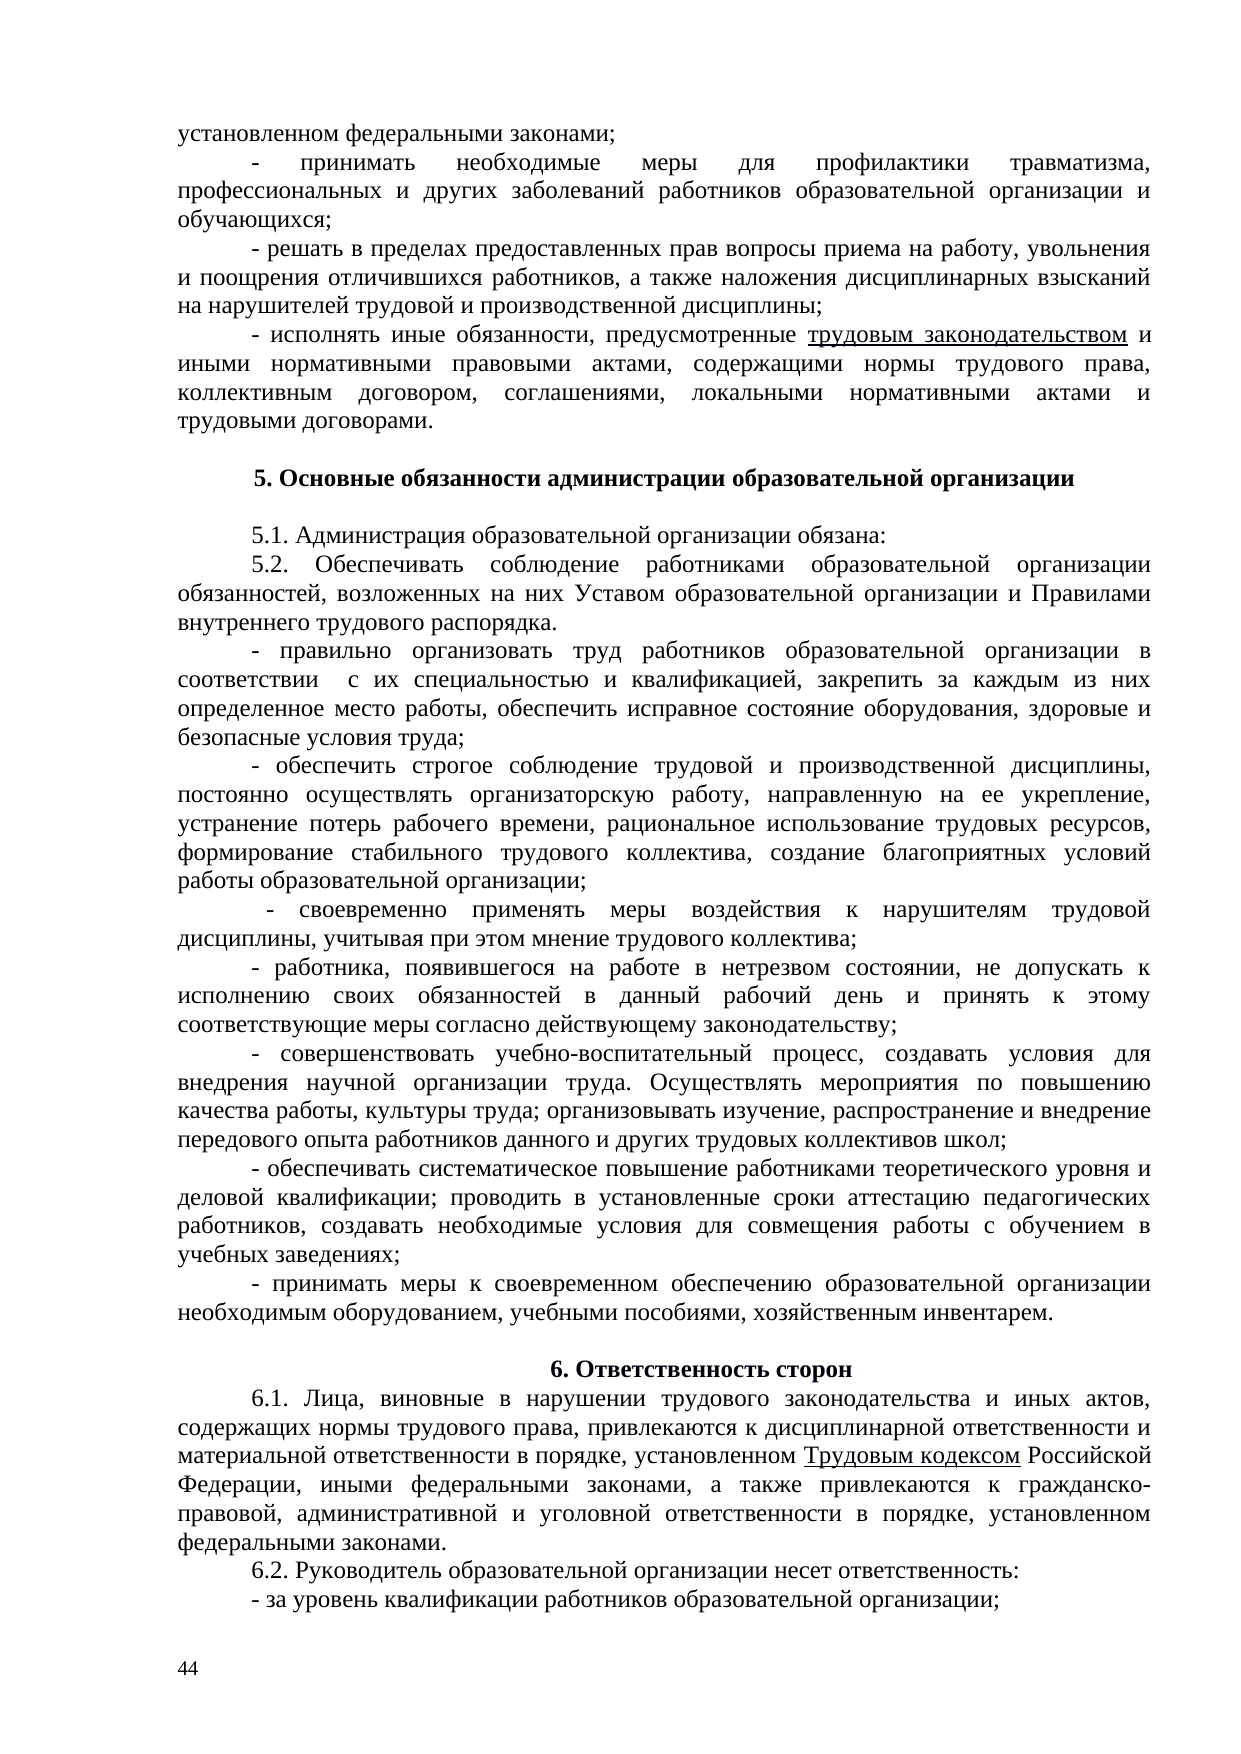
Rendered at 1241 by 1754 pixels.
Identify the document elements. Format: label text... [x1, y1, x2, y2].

text - совершенствовать учебно-воспитательный процесс, создавать условия для внедрения научной организации труда. Осуществлять мероприятия по повышению качества работы, культуры труда; организовывать изучение, распространение и внедрение передового опыта работников данного и других трудовых коллективов школ; [177, 1038, 1152, 1153]
text - своевременно применять меры воздействия к нарушителям трудовой дисциплины, учитывая при этом мнение трудового коллектива; [177, 894, 1152, 952]
text - работника, появившегося на работе в нетрезвом состоянии, не допускать к исполнению своих обязанностей в данный рабочий день и принять к этому соответствующие меры согласно действующему законодательству; [177, 952, 1152, 1038]
subtitle 6. Ответственность сторон [177, 1354, 1152, 1383]
text 5.1. Администрация образовательной организации обязана: [177, 521, 1152, 549]
text - за уровень квалификации работников образовательной организации; [177, 1584, 1152, 1613]
text - обеспечивать систематическое повышение работниками теоретического уровня и деловой квалификации; проводить в установленные сроки аттестацию педагогических работников, создавать необходимые условия для совмещения работы с обучением в учебных заведениях; [177, 1153, 1152, 1268]
text 6.2. Руководитель образовательной организации несет ответственность: [177, 1556, 1152, 1584]
text - правильно организовать труд работников образовательной организации в соответствии с их специальностью и квалификацией, закрепить за каждым из них определенное место работы, обеспечить исправное состояние оборудования, здоровые и безопасные условия труда; [177, 636, 1152, 751]
text - принимать необходимые меры для профилактики травматизма, профессиональных и других заболеваний работников образовательной организации и обучающихся; [177, 147, 1152, 233]
text установленном федеральными законами; [177, 118, 1152, 147]
text 6.1. Лица, виновные в нарушении трудового законодательства и иных актов, содержащих нормы трудового права, привлекаются к дисциплинарной ответственности и материальной ответственности в порядке, установленном Трудовым кодексом Российской Федерации, иными федеральными законами, а также привлекаются к гражданско-правовой, административной и уголовной ответственности в порядке, установленном федеральными законами. [177, 1383, 1152, 1556]
text - исполнять иные обязанности, предусмотренные трудовым законодательством и иными нормативными правовыми актами, содержащими нормы трудового права, коллективным договором, соглашениями, локальными нормативными актами и трудовыми договорами. [177, 319, 1152, 434]
text - решать в пределах предоставленных прав вопросы приема на работу, увольнения и поощрения отличившихся работников, а также наложения дисциплинарных взысканий на нарушителей трудовой и производственной дисциплины; [177, 233, 1152, 319]
text 5.2. Обеспечивать соблюдение работниками образовательной организации обязанностей, возложенных на них Уставом образовательной организации и Правилами внутреннего трудового распорядка. [177, 549, 1152, 636]
text - принимать меры к своевременном обеспечению образовательной организации необходимым оборудованием, учебными пособиями, хозяйственным инвентарем. [177, 1268, 1152, 1326]
text 5. Основные обязанности администрации образовательной организации [177, 463, 1152, 492]
text - обеспечить строгое соблюдение трудовой и производственной дисциплины, постоянно осуществлять организаторскую работу, направленную на ее укрепление, устранение потерь рабочего времени, рациональное использование трудовых ресурсов, формирование стабильного трудового коллектива, создание благоприятных условий работы образовательной организации; [177, 751, 1152, 894]
